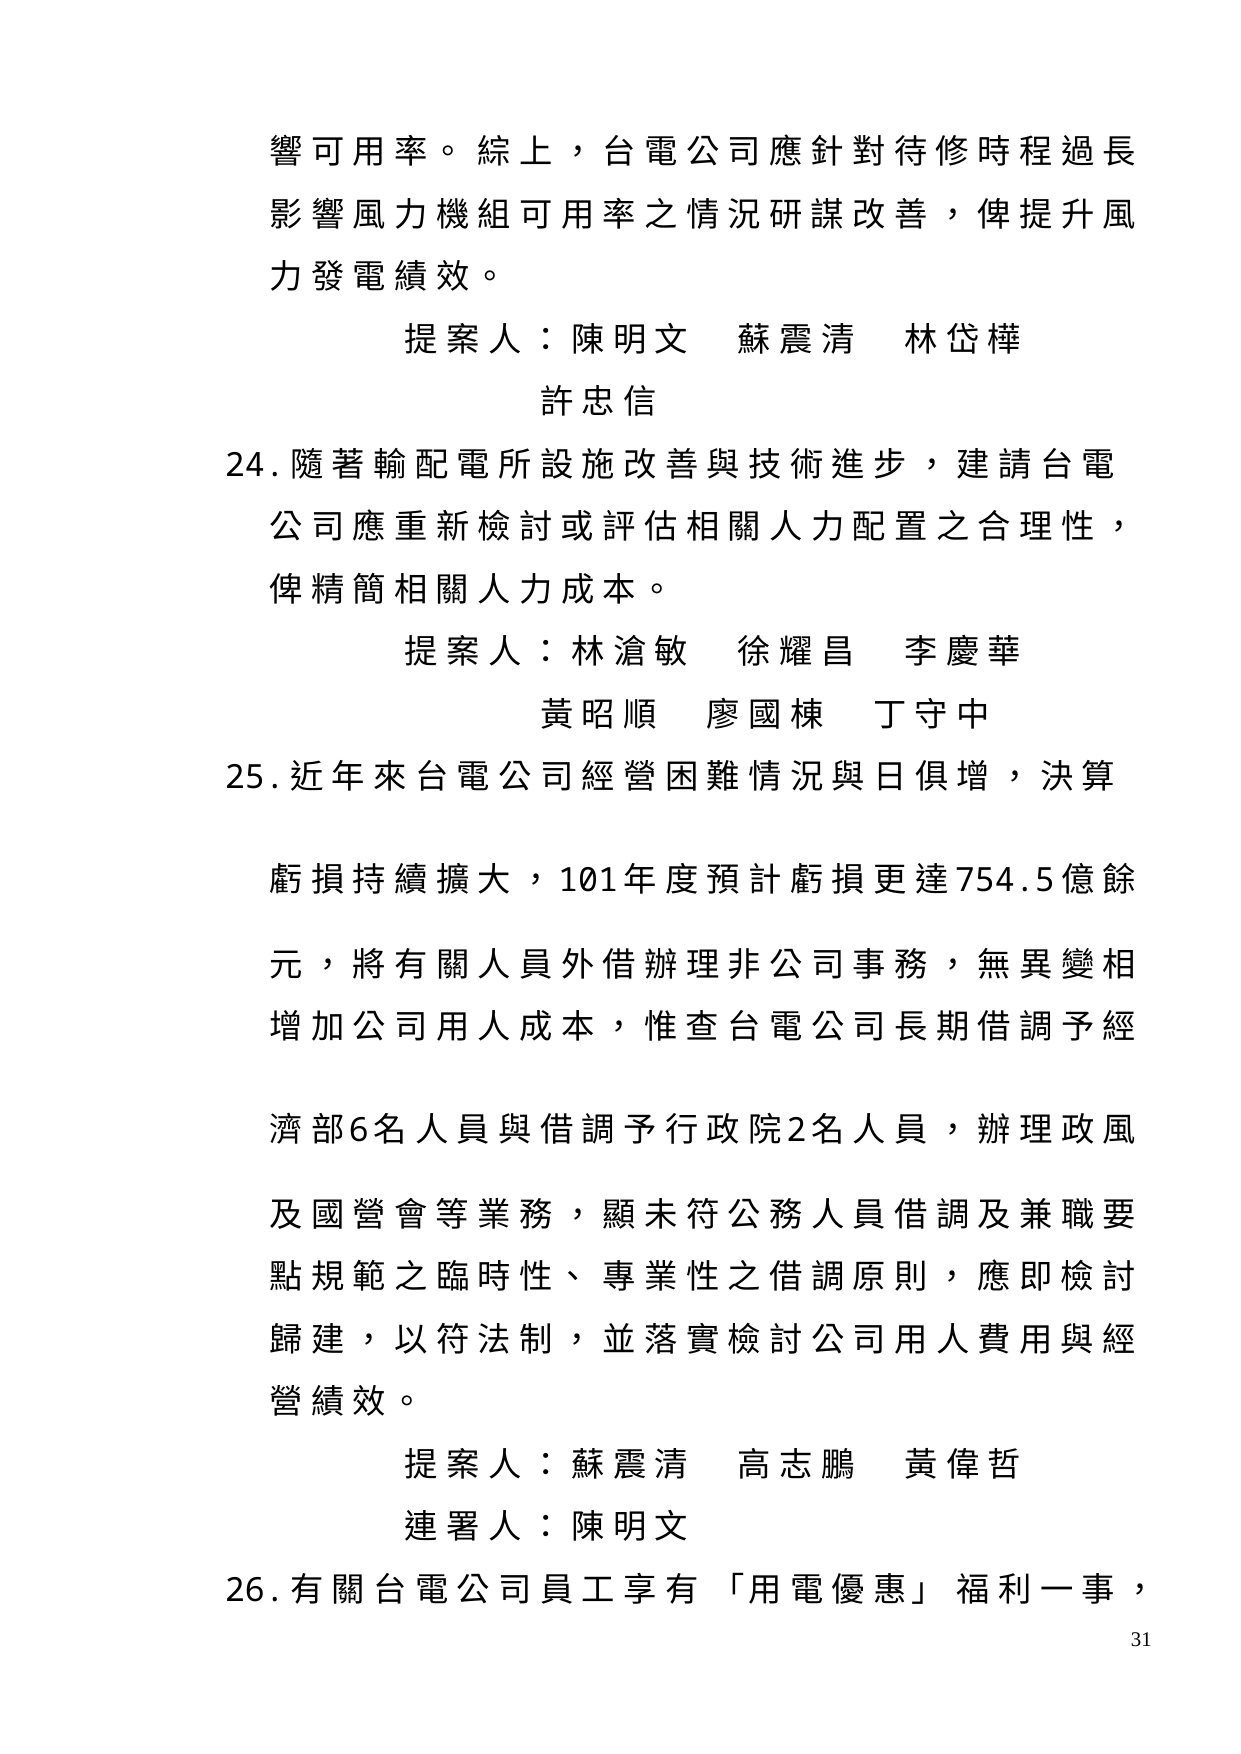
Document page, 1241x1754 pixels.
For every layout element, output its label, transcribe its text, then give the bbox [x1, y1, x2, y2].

text 24.隨著輸配電所設施改善與技術進步，建請台電公司應重新檢討或評估相關人力配置之合理性，俾精簡相關人力成本。 [223, 420, 1150, 608]
text 26.有關台電公司員工享有「用電優惠」福利一事，顯有爭議。爰要求台電公司研議檢討員工用電優惠事宜，並逐步研議改以其他福利方式替代。事實上，台電待遇相較民間事業，已相對優渥，再以公家資源予以用電優惠，難以符合公平正義，與政府推動節能減碳政策方向也顯有未合。 [223, 1545, 1150, 1608]
text 23.台電公司配合政府能源政策，陸續推動第1、2、3期以及澎湖、金門離島等風力發電計畫，前開計畫目前已完成裝置並正式運轉之機組裝置容量計286,760KW。惟目前已上線運轉之部分風力機組可用率偏低，如台中電廠風力機組99年度可用率僅52.76％、100年度雖稍有改善，仍僅有64.97％，大園觀音、中港及香山等風力機組可用率亦低於80％，其機組可用率顯有待提升。據悉，主要係因近海鹽害、風向及風速不定等因素，致風力機組故障率偏高，復因等待原廠專業技術人力支援或備品零件耗時，延長修復時程，致影響可用率。綜上，台電公司應針對待修時程過長影響風力機組可用率之情況研謀改善，俾提升風力發電績效。 [223, 108, 1150, 295]
text 連署人：陳明文 [396, 1483, 1064, 1545]
text 提案人：陳明文 蘇震清 林岱樺 許忠信 [396, 295, 1064, 420]
text 提案人：蘇震清 高志鵬 黃偉哲 [396, 1420, 1064, 1483]
text 提案人：林滄敏 徐耀昌 李慶華 黃昭順 廖國棟 丁守中 [396, 608, 1064, 733]
text 25.近年來台電公司經營困難情況與日俱增，決算虧損持續擴大，101年度預計虧損更達754.5億餘元，將有關人員外借辦理非公司事務，無異變相增加公司用人成本，惟查台電公司長期借調予經濟部6名人員與借調予行政院2名人員，辦理政風及國營會等業務，顯未符公務人員借調及兼職要點規範之臨時性、專業性之借調原則，應即檢討歸建，以符法制，並落實檢討公司用人費用與經營績效。 [223, 733, 1150, 1420]
